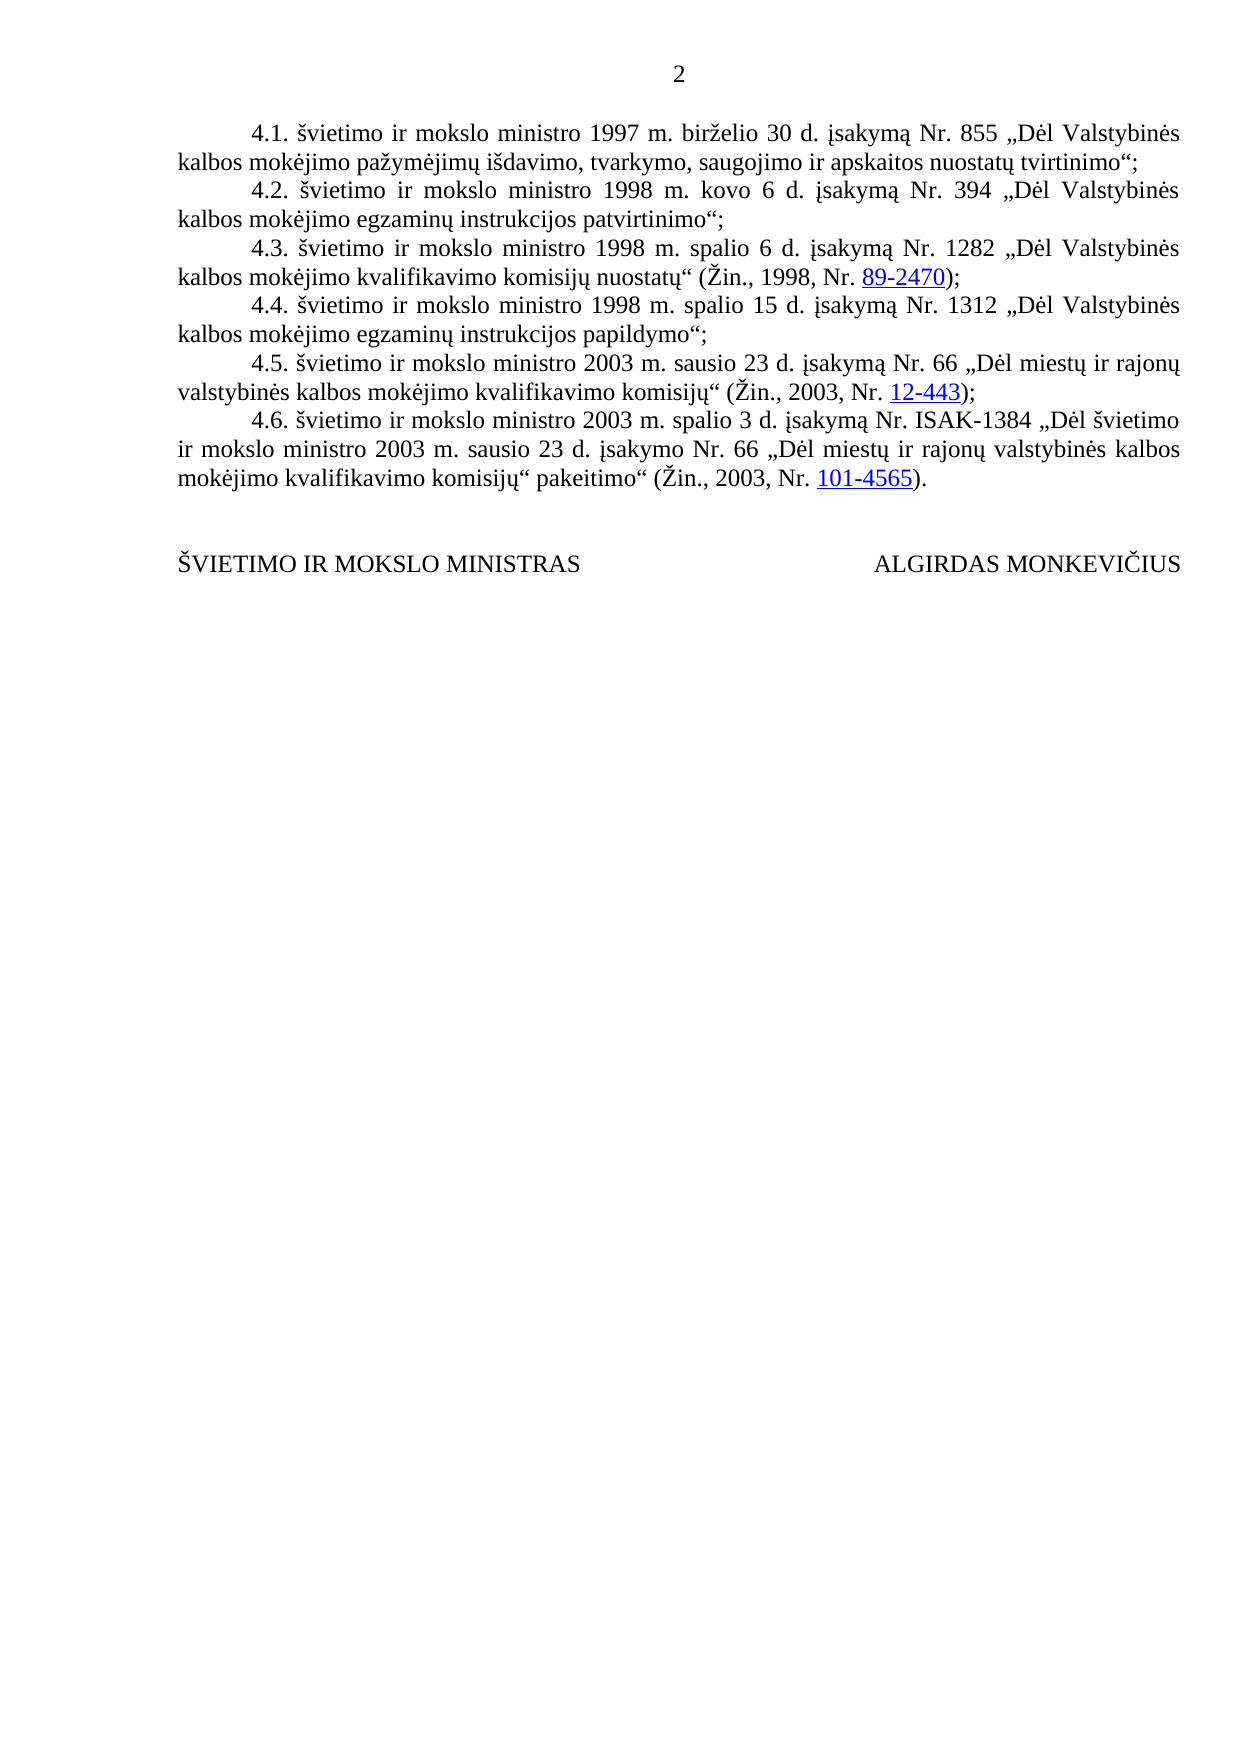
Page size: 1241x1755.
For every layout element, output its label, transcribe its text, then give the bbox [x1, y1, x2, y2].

text 4.1. švietimo ir mokslo ministro 1997 m. birželio 30 d. įsakymą Nr. 855 „Dėl Valstybinės kalbos mokėjimo pažymėjimų išdavimo, tvarkymo, saugojimo ir apskaitos nuostatų tvirtinimo“; [177, 118, 1181, 176]
text 4.5. švietimo ir mokslo ministro 2003 m. sausio 23 d. įsakymą Nr. 66 „Dėl miestų ir rajonų valstybinės kalbos mokėjimo kvalifikavimo komisijų“ (Žin., 2003, Nr. 12-443); [177, 348, 1181, 406]
text 4.2. švietimo ir mokslo ministro 1998 m. kovo 6 d. įsakymą Nr. 394 „Dėl Valstybinės kalbos mokėjimo egzaminų instrukcijos patvirtinimo“; [177, 176, 1181, 233]
text 4.6. švietimo ir mokslo ministro 2003 m. spalio 3 d. įsakymą Nr. ISAK-1384 „Dėl švietimo ir mokslo ministro 2003 m. sausio 23 d. įsakymo Nr. 66 „Dėl miestų ir rajonų valstybinės kalbos mokėjimo kvalifikavimo komisijų“ pakeitimo“ (Žin., 2003, Nr. 101-4565). [177, 406, 1181, 492]
text 4.4. švietimo ir mokslo ministro 1998 m. spalio 15 d. įsakymą Nr. 1312 „Dėl Valstybinės kalbos mokėjimo egzaminų instrukcijos papildymo“; [177, 291, 1181, 348]
text Švietimo ir mokslo Ministras Algirdas Monkevičius [177, 549, 1181, 578]
text 4.3. švietimo ir mokslo ministro 1998 m. spalio 6 d. įsakymą Nr. 1282 „Dėl Valstybinės kalbos mokėjimo kvalifikavimo komisijų nuostatų“ (Žin., 1998, Nr. 89-2470); [177, 233, 1181, 291]
